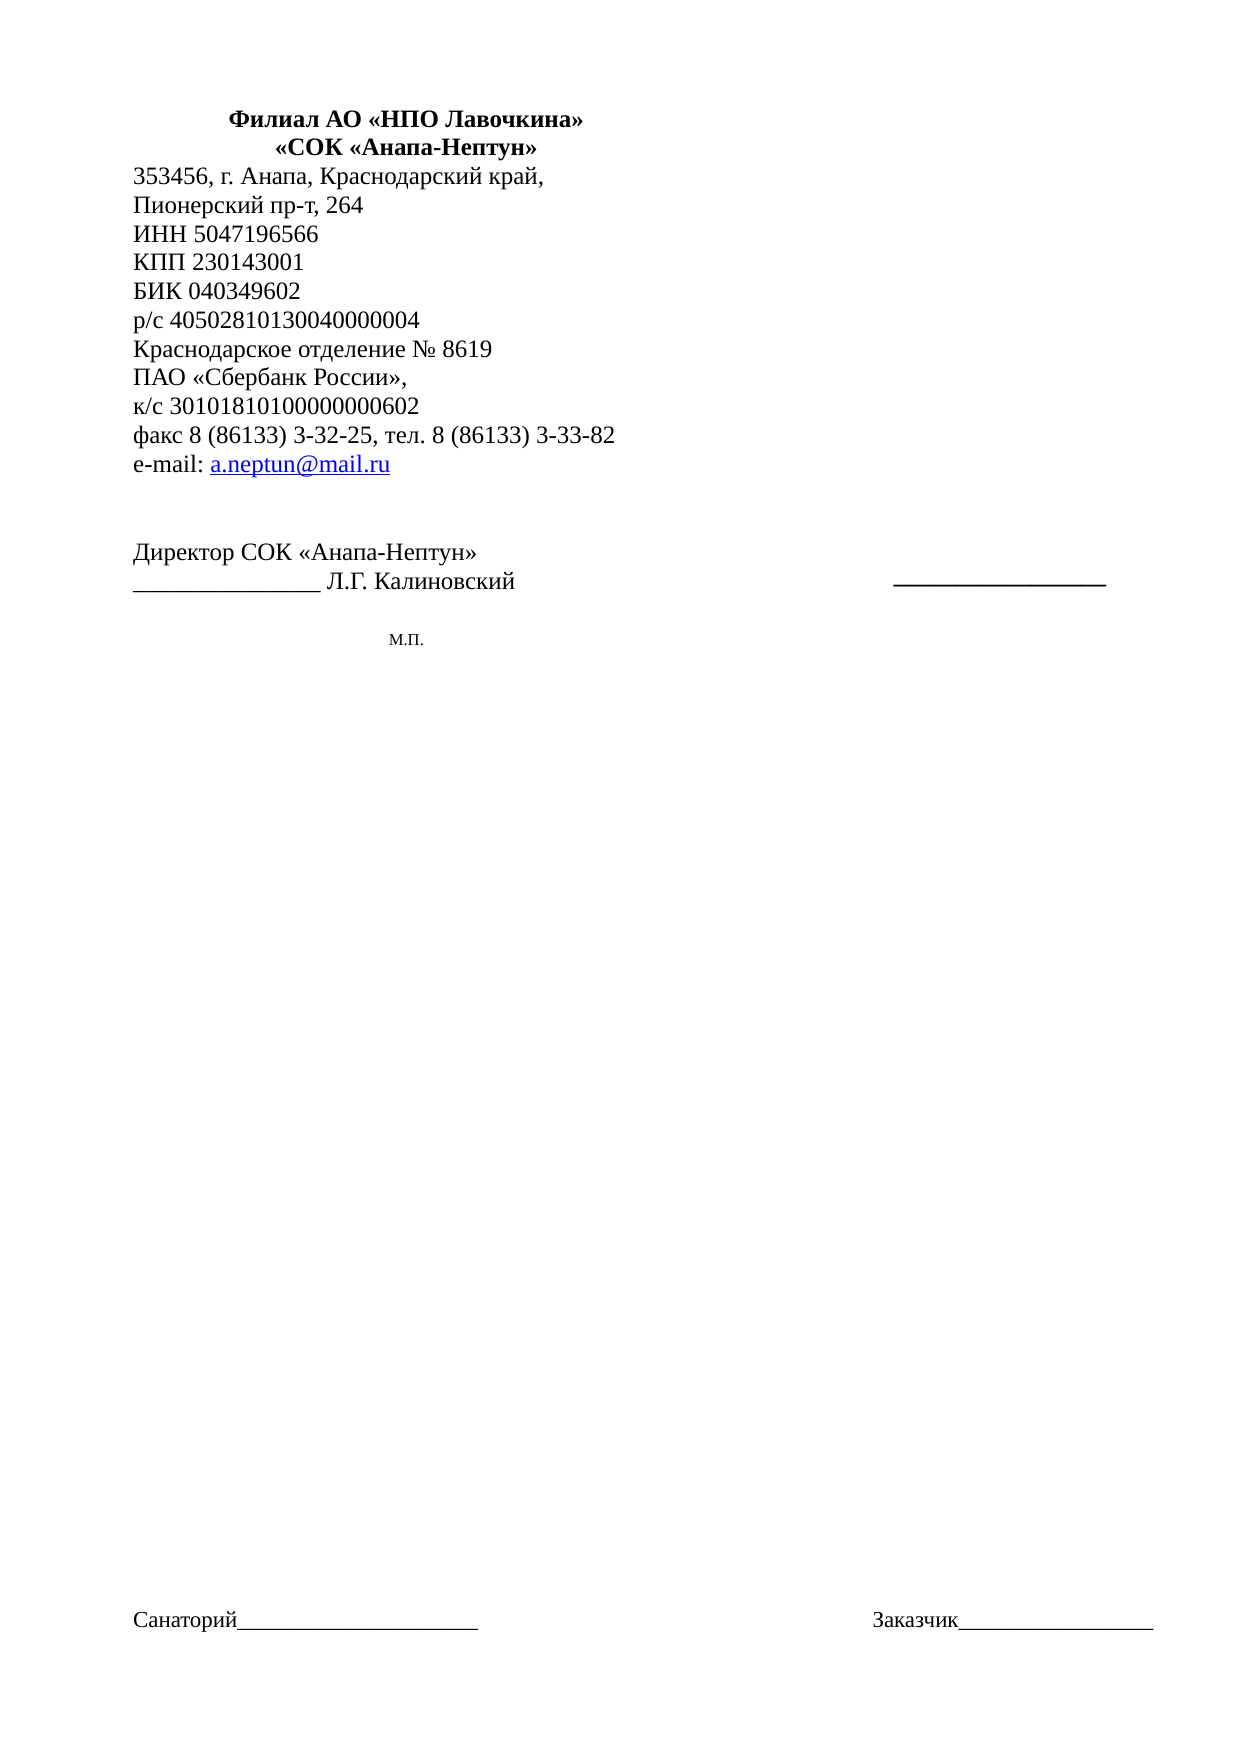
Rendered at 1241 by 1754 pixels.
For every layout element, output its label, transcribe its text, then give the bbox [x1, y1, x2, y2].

table_header Филиал АО «НПО Лавочкина» «СОК «Анапа-Нептун» 353456, г. Анапа, Краснодарский край, Пионерский пр-т, 264 ИНН 5047196566 КПП 230143001 БИК 040349602 р/с 40502810130040000004 Краснодарское отделение № 8619 ПАО «Сбербанк России», к/с 30101810100000000602 факс 8 (86133) 3-32-25, тел. 8 (86133) 3-33-82 e-mail: a.neptun@mail.ru Директор СОК «Анапа-Нептун» _______________ Л.Г. Калиновский М.П. [122, 75, 691, 649]
table_header _________________ [691, 75, 1173, 649]
